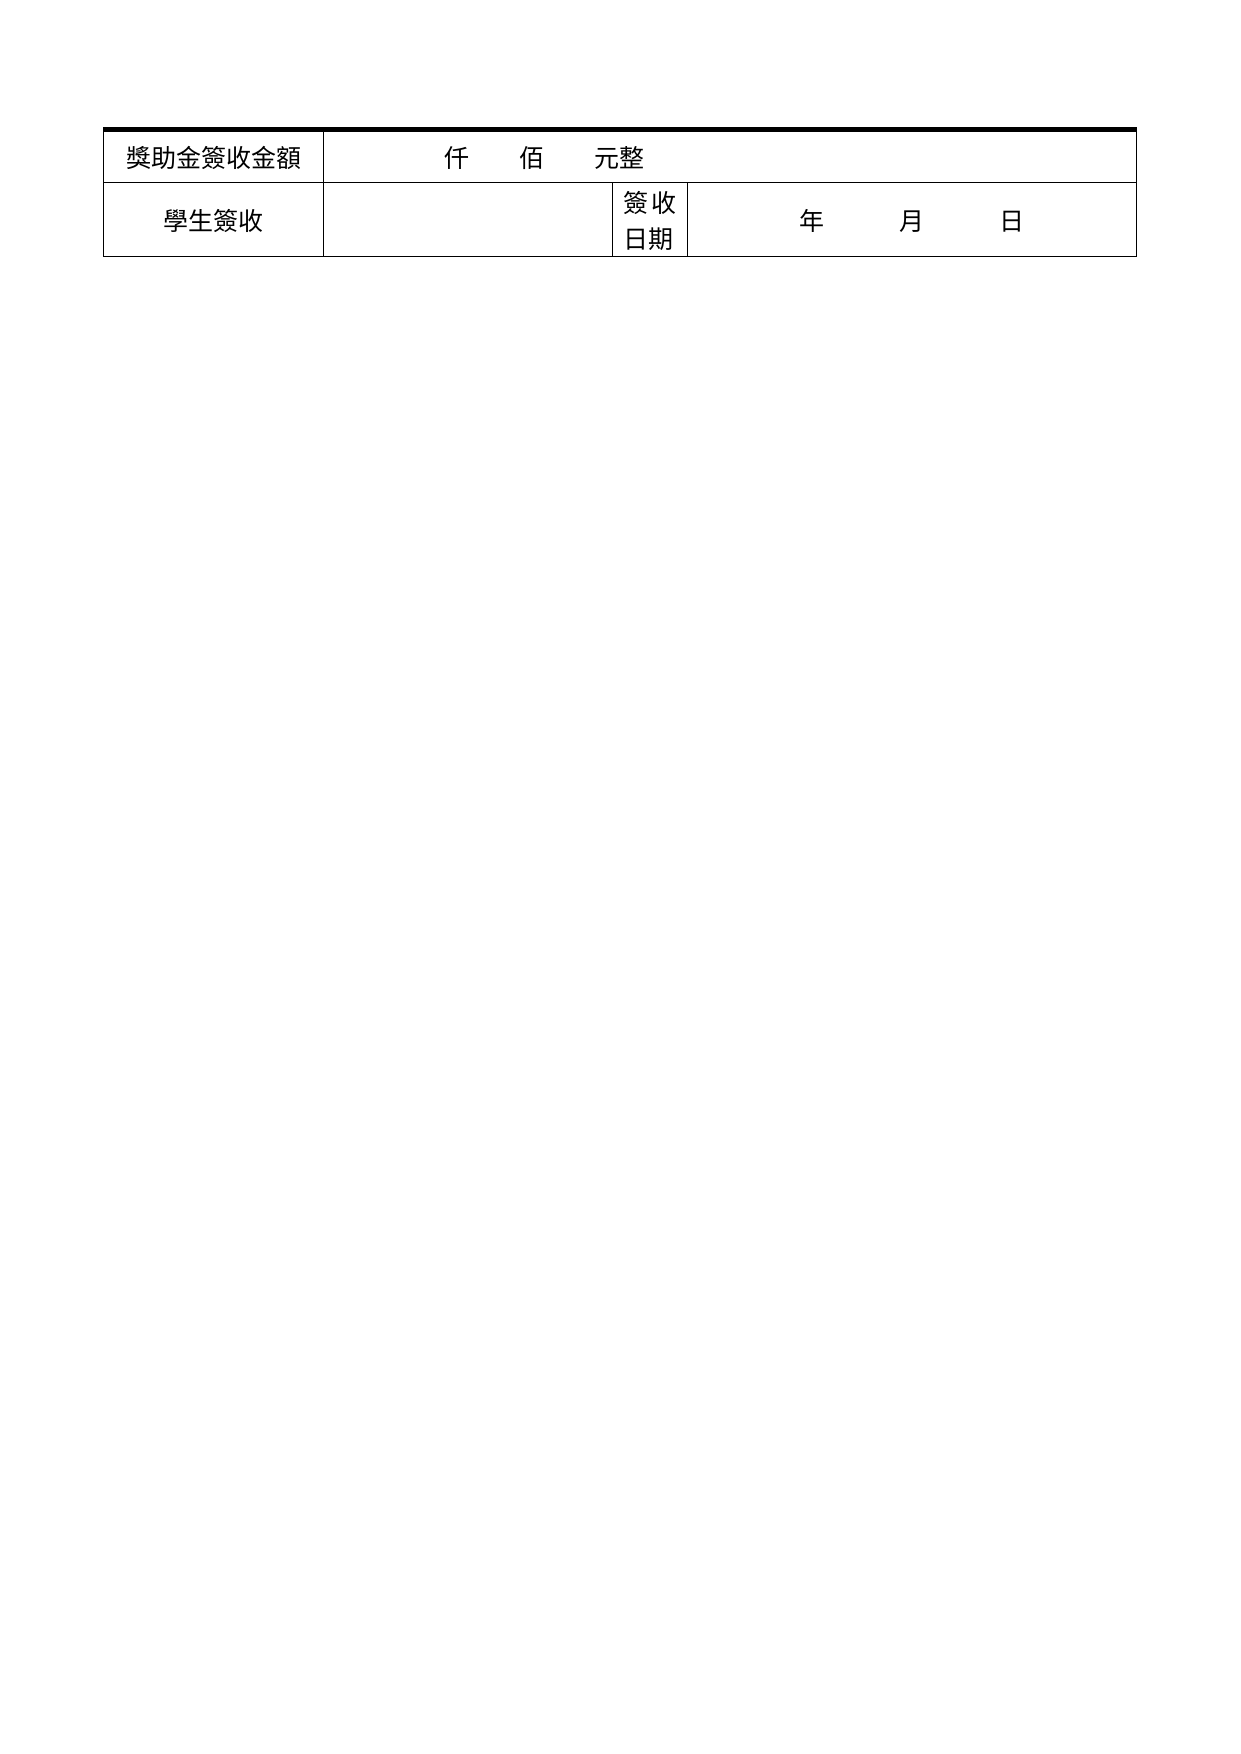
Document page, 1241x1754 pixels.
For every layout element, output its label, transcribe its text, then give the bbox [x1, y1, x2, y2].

table_cell 仟 佰 元整 [324, 132, 1136, 182]
table_cell 學生簽收 [104, 183, 323, 256]
table_cell 簽收日期 [613, 183, 687, 256]
table_cell [324, 183, 612, 256]
table_cell 年 月 日 [688, 183, 1136, 256]
table_cell 獎助金簽收金額 [104, 132, 323, 182]
